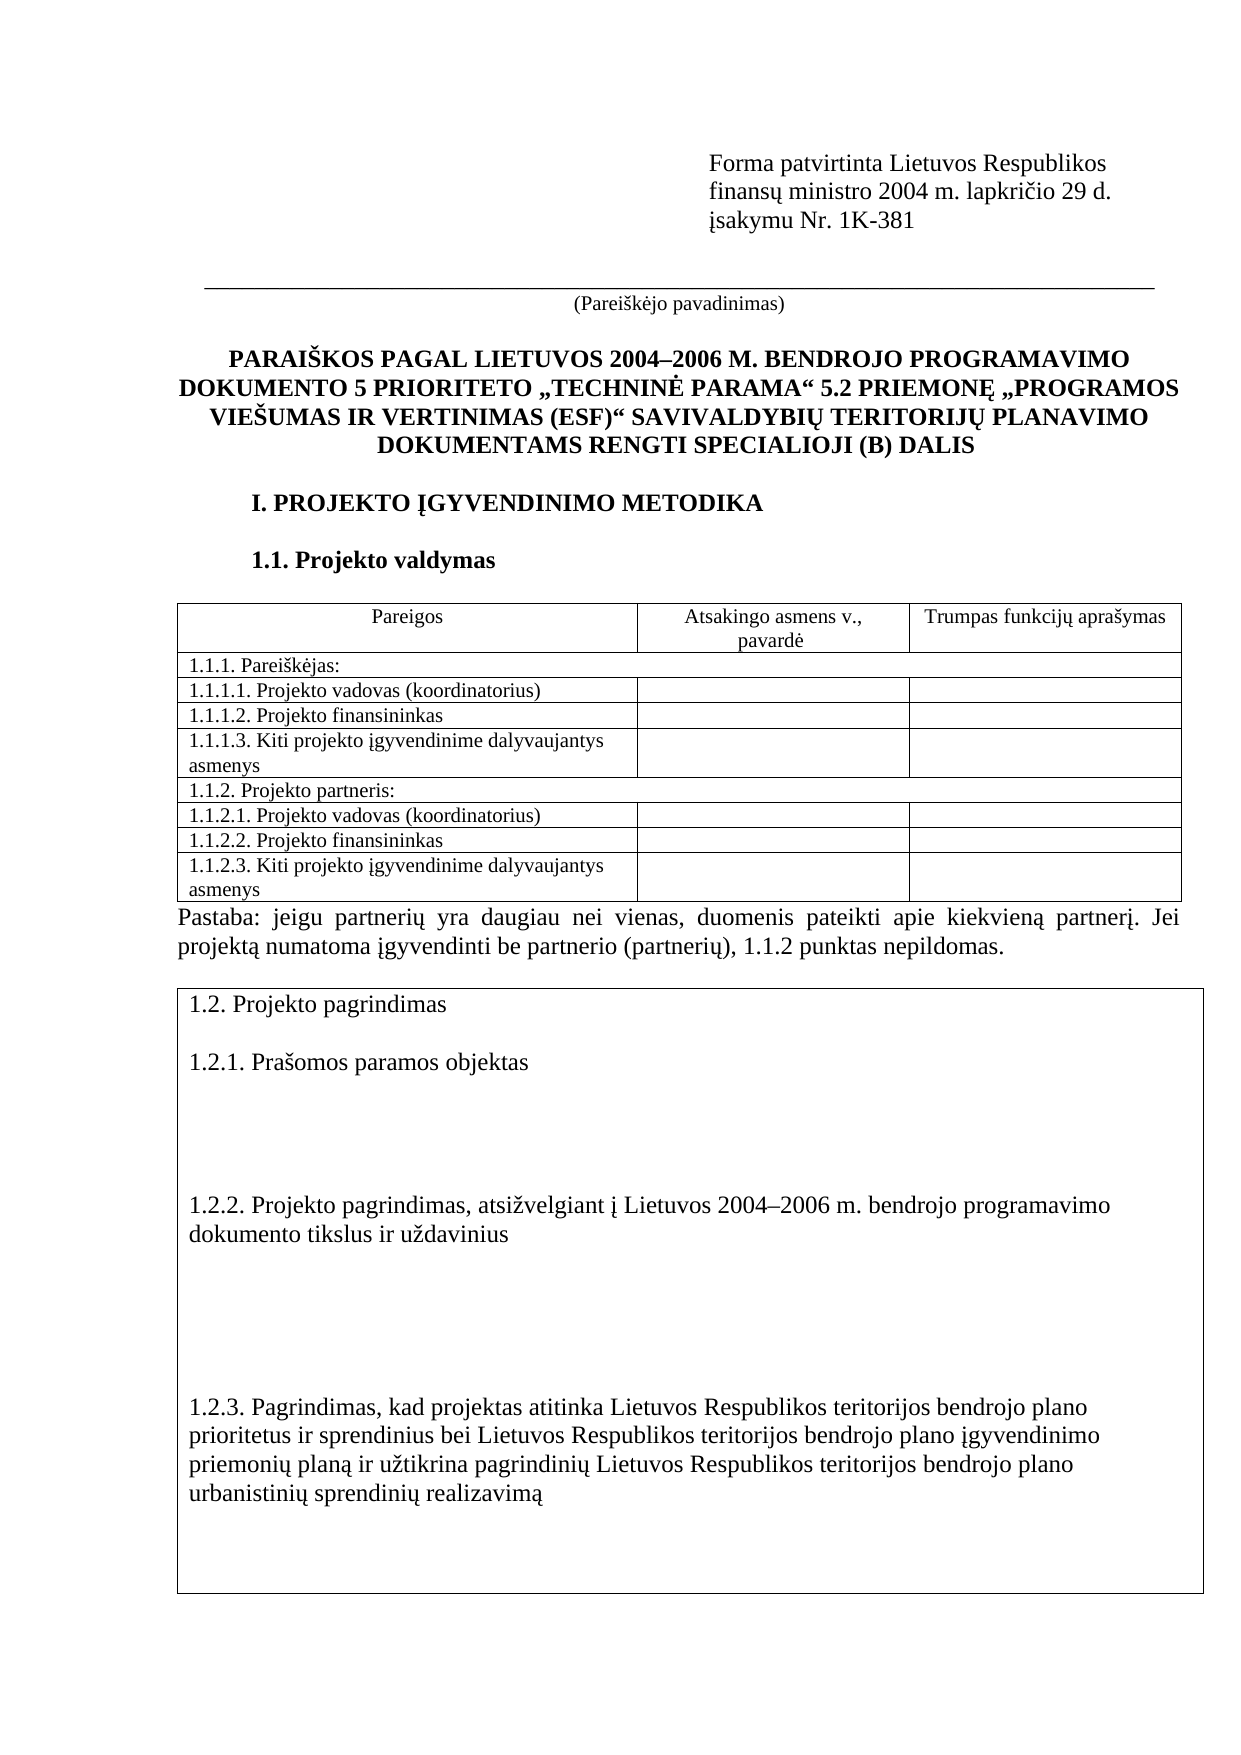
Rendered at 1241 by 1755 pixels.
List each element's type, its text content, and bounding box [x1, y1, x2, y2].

table_cell [638, 828, 909, 852]
table_cell 1.1.2.2. Projekto finansininkas [178, 828, 637, 852]
table_cell [638, 853, 909, 901]
table_cell [910, 678, 1181, 702]
table_cell [910, 853, 1181, 901]
table_cell [910, 803, 1181, 827]
table_cell [910, 703, 1181, 727]
table_cell 1.1.1. Pareiškėjas: [178, 653, 1181, 677]
text Pastaba: jeigu partnerių yra daugiau nei vienas, duomenis pateikti apie kiekvieną partnerį. Jei projektą numatoma įgyvendinti be partnerio (partnerių), 1.1.2 punktas nepildomas. [177, 902, 1181, 959]
table_cell [638, 803, 909, 827]
text įsakymu Nr. 1K-381 [177, 205, 1181, 234]
table_header Atsakingo asmens v., pavardė [638, 604, 909, 652]
table_header Trumpas funkcijų aprašymas [910, 604, 1181, 652]
table_cell 1.1.1.3. Kiti projekto įgyvendinime dalyvaujantys asmenys [178, 729, 637, 777]
text Forma patvirtinta Lietuvos Respublikos [177, 148, 1181, 176]
table_header Pareigos [178, 604, 637, 652]
table_cell [638, 678, 909, 702]
table_cell 1.1.2.3. Kiti projekto įgyvendinime dalyvaujantys asmenys [178, 853, 637, 901]
table_cell [638, 703, 909, 727]
table_cell [638, 729, 909, 777]
table_cell [910, 729, 1181, 777]
text I. Projekto įgyvendinimo metodika [177, 488, 1181, 517]
table_cell [910, 828, 1181, 852]
table_header 1.2. Projekto pagrindimas 1.2.1. Prašomos paramos objektas 1.2.2. Projekto pagrindimas, atsižvelgiant į Lietuvos 2004–2006 m. bendrojo programavimo dokumento tikslus ir uždavinius 1.2.3. Pagrindimas, kad projektas atitinka Lietuvos Respublikos teritorijos bendrojo plano prioritetus ir sprendinius bei Lietuvos Respublikos teritorijos bendrojo plano įgyvendinimo priemonių planą ir užtikrina pagrindinių Lietuvos Respublikos teritorijos bendrojo plano urbanistinių sprendinių realizavimą [178, 989, 1203, 1593]
text ____________________________________________________________________________ [177, 263, 1181, 291]
table_cell 1.1.1.1. Projekto vadovas (koordinatorius) [178, 678, 637, 702]
text PARAIŠKOS pagal Lietuvos 2004–2006 m. bendrojo programavimo dokumento 5 prioriteto „Techninė PARAMA“ 5.2 priemonę „Programos viešumas ir vertinimas (ESF)“ SAVIVALDYBIŲ teritorijų planavimo dokumenTams rengti specialioji (B) dalis [177, 344, 1181, 459]
text (Pareiškėjo pavadinimas) [177, 291, 1181, 315]
text finansų ministro 2004 m. lapkričio 29 d. [177, 176, 1181, 205]
table_cell 1.1.1.2. Projekto finansininkas [178, 703, 637, 727]
table_cell 1.1.2. Projekto partneris: [178, 778, 1181, 802]
table_cell 1.1.2.1. Projekto vadovas (koordinatorius) [178, 803, 637, 827]
text 1.1. Projekto valdymas [177, 545, 1181, 574]
